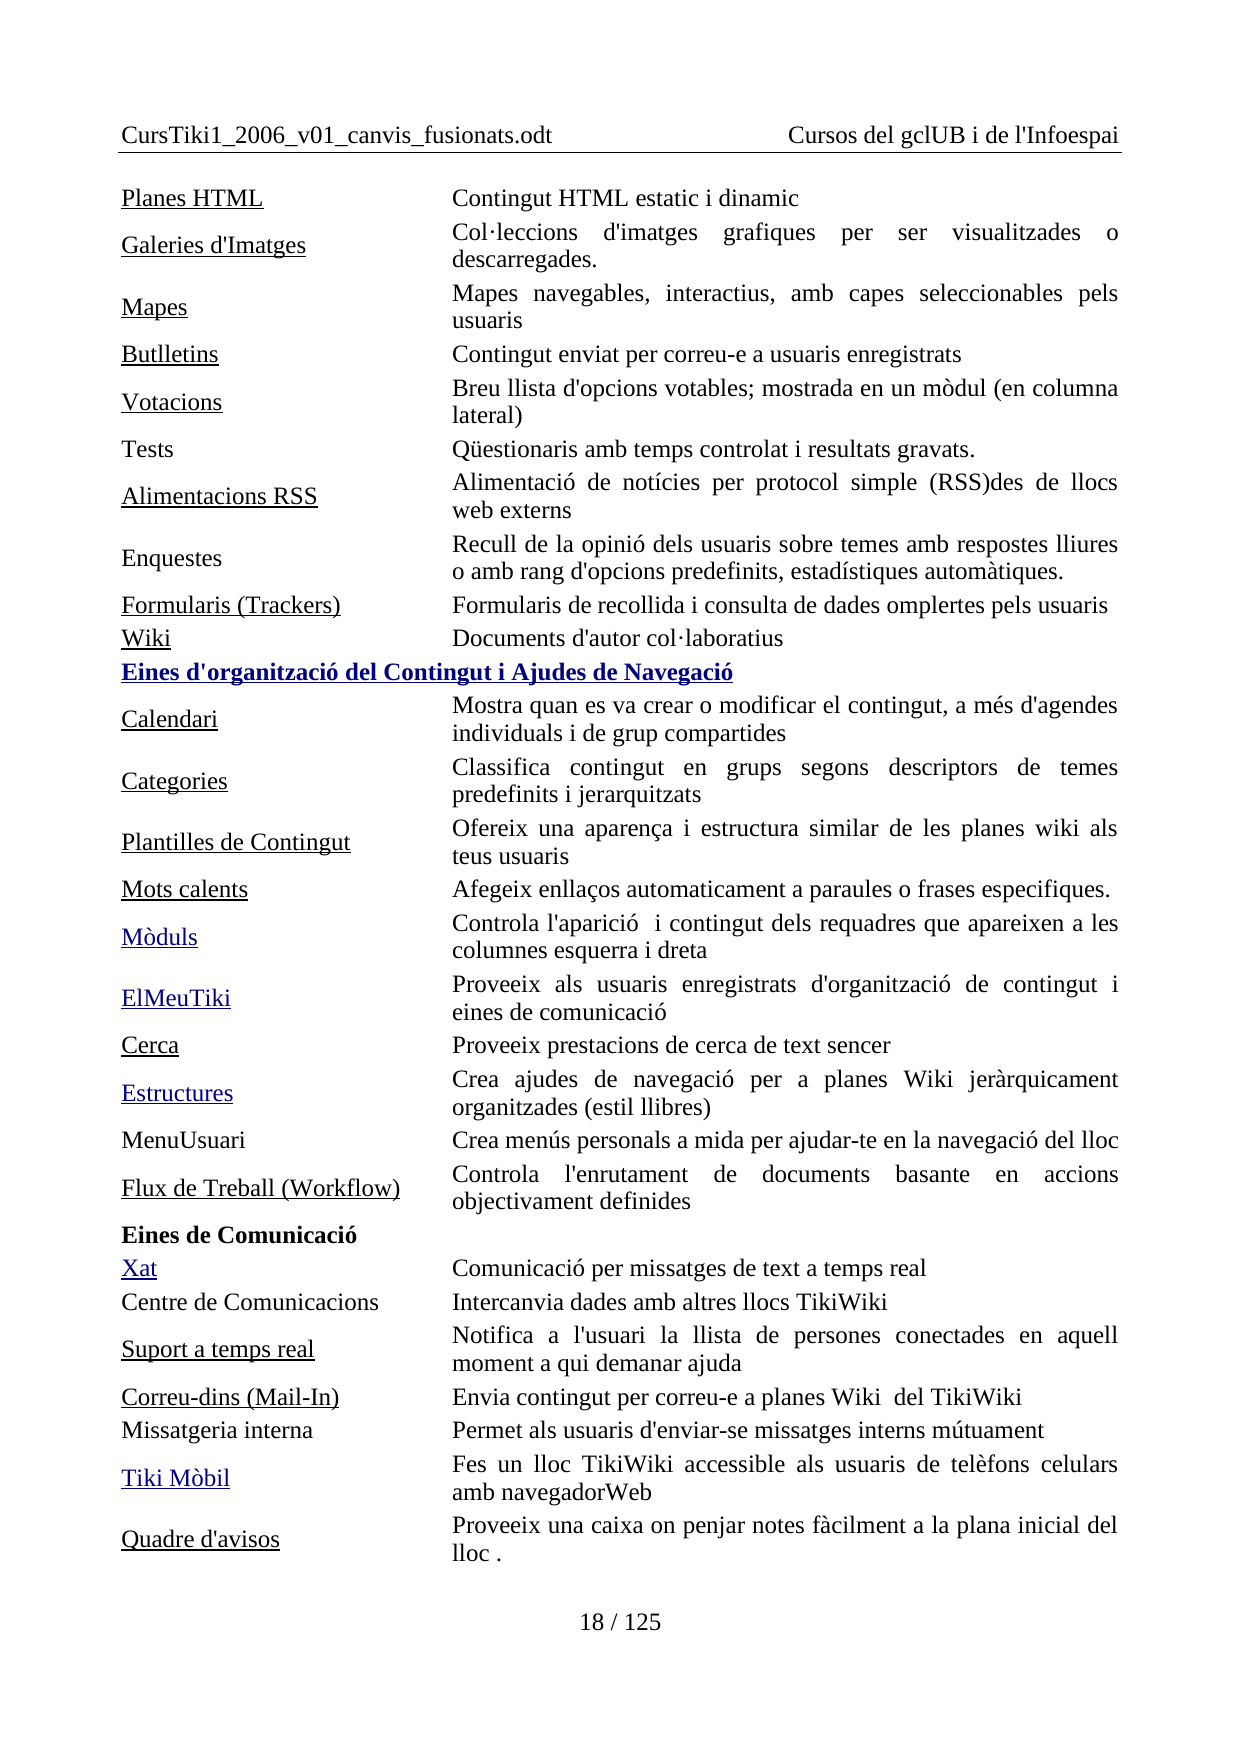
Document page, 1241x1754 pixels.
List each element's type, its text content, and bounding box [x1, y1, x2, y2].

table_cell Permet als usuaris d'enviar-se missatges interns mútuament [449, 1414, 1122, 1447]
table_cell Contingut enviat per correu-e a usuaris enregistrats [449, 337, 1122, 371]
table_cell Classifica contingut en grups segons descriptors de temes predefinits i jerarquitzats [449, 750, 1122, 811]
table_cell Plantilles de Contingut [118, 811, 449, 872]
table_cell Fes un lloc TikiWiki accessible als usuaris de telèfons celulars amb navegadorWeb [449, 1447, 1122, 1508]
table_cell Notifica a l'usuari la llista de persones conectades en aquell moment a qui demanar ajuda [449, 1319, 1122, 1380]
table_cell Categories [118, 750, 449, 811]
table_cell Documents d'autor col·laboratius [449, 622, 1122, 655]
table_cell Formularis (Trackers) [118, 588, 449, 622]
table_cell Cerca [118, 1029, 449, 1062]
table_cell Proveeix una caixa on penjar notes fàcilment a la plana inicial del lloc . [449, 1508, 1122, 1569]
table_cell Envia contingut per correu-e a planes Wiki del TikiWiki [449, 1380, 1122, 1413]
table_cell ElMeuTiki [118, 967, 449, 1028]
table_cell Controla l'aparició i contingut dels requadres que apareixen a les columnes esquerra i dreta [449, 906, 1122, 967]
table_cell Qüestionaris amb temps controlat i resultats gravats. [449, 432, 1122, 466]
table_cell Quadre d'avisos [118, 1508, 449, 1569]
table_cell Col·leccions d'imatges grafiques per ser visualitzades o descarregades. [449, 215, 1122, 276]
table_cell Eines de Comunicació [118, 1218, 1122, 1252]
table_cell Breu llista d'opcions votables; mostrada en un mòdul (en columna lateral) [449, 371, 1122, 432]
table_cell Eines d'organització del Contingut i Ajudes de Navegació [118, 655, 1122, 689]
table_cell Wiki [118, 622, 449, 655]
table_cell Tests [118, 432, 449, 466]
table_cell Centre de Comunicacions [118, 1285, 449, 1319]
table_cell Correu-dins (Mail-In) [118, 1380, 449, 1413]
table_cell Alimentació de notícies per protocol simple (RSS)des de llocs web externs [449, 466, 1122, 527]
table_cell Xat [118, 1252, 449, 1285]
table_cell Butlletins [118, 337, 449, 371]
table_cell Comunicació per missatges de text a temps real [449, 1252, 1122, 1285]
table_cell Alimentacions RSS [118, 466, 449, 527]
table_cell MenuUsuari [118, 1123, 449, 1157]
table_cell Intercanvia dades amb altres llocs TikiWiki [449, 1285, 1122, 1319]
table_cell Proveeix prestacions de cerca de text sencer [449, 1029, 1122, 1062]
table_cell Mòduls [118, 906, 449, 967]
table_cell Estructures [118, 1062, 449, 1123]
table_cell Mostra quan es va crear o modificar el contingut, a més d'agendes individuals i de grup compartides [449, 689, 1122, 750]
table_cell Ofereix una aparença i estructura similar de les planes wiki als teus usuaris [449, 811, 1122, 872]
table_cell Tiki Mòbil [118, 1447, 449, 1508]
table_cell Galeries d'Imatges [118, 215, 449, 276]
table_cell Calendari [118, 689, 449, 750]
table_cell Mapes navegables, interactius, amb capes seleccionables pels usuaris [449, 276, 1122, 337]
table_cell Formularis de recollida i consulta de dades omplertes pels usuaris [449, 588, 1122, 622]
table_cell Afegeix enllaços automaticament a paraules o frases especifiques. [449, 873, 1122, 906]
table_cell Flux de Treball (Workflow) [118, 1157, 449, 1218]
table_cell Enquestes [118, 527, 449, 588]
table_cell Planes HTML [118, 181, 449, 215]
table_cell Missatgeria interna [118, 1414, 449, 1447]
table_cell Suport a temps real [118, 1319, 449, 1380]
table_cell Controla l'enrutament de documents basante en accions objectivament definides [449, 1157, 1122, 1218]
table_cell Crea ajudes de navegació per a planes Wiki jeràrquicament organitzades (estil llibres) [449, 1062, 1122, 1123]
table_cell Crea menús personals a mida per ajudar-te en la navegació del lloc [449, 1123, 1122, 1157]
table_cell Contingut HTML estatic i dinamic [449, 181, 1122, 215]
table_cell Recull de la opinió dels usuaris sobre temes amb respostes lliures o amb rang d'opcions predefinits, estadístiques automàtiques. [449, 527, 1122, 588]
table_cell Proveeix als usuaris enregistrats d'organització de contingut i eines de comunicació [449, 967, 1122, 1028]
table_cell Votacions [118, 371, 449, 432]
table_cell Mapes [118, 276, 449, 337]
table_cell Mots calents [118, 873, 449, 906]
